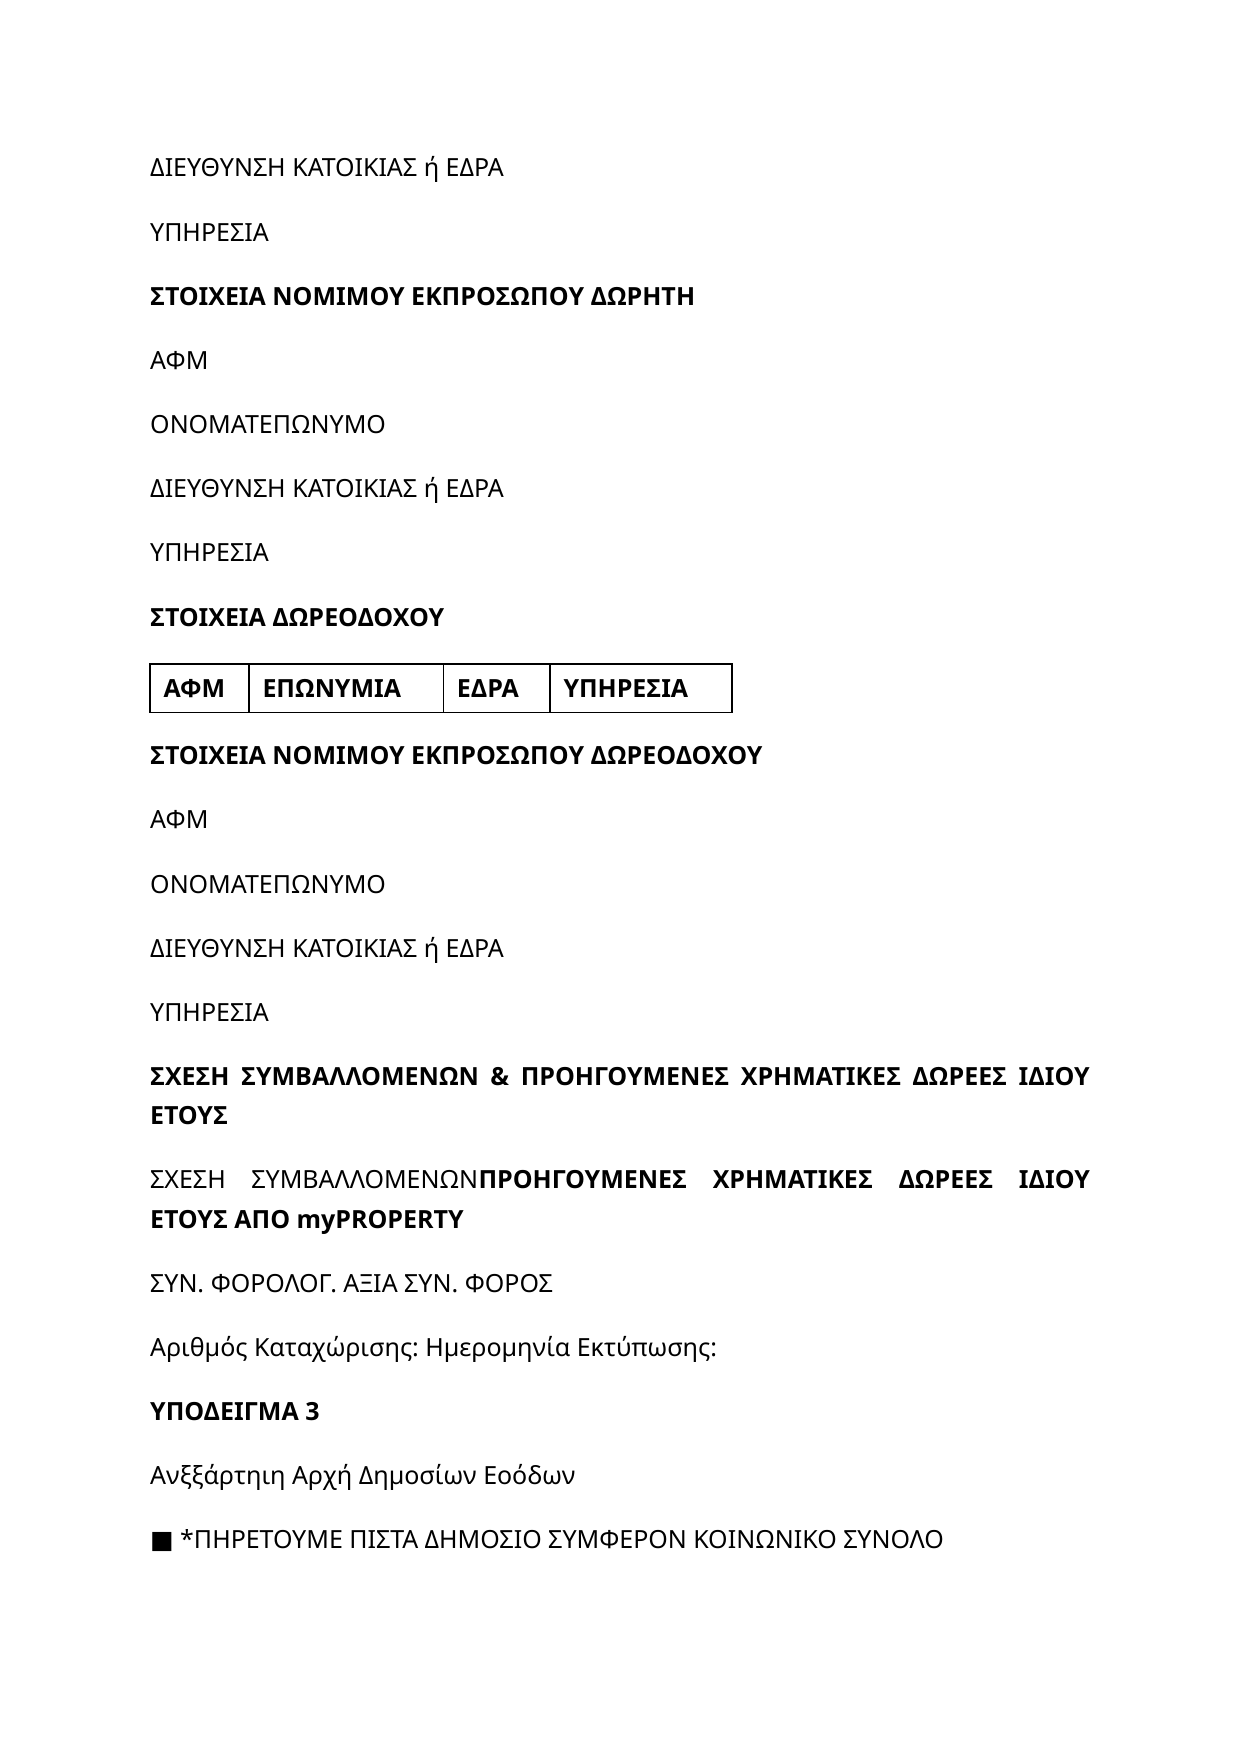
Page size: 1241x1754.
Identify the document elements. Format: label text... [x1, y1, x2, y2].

text ΣΤΟΙΧΕΙΑ ΔΩΡΕΟΔΟΧΟΥ [150, 599, 1090, 633]
table_header ΕΔΡΑ [444, 665, 549, 711]
text ΥΠΗΡΕΣΙΑ [150, 535, 1090, 569]
text ΣΤΟΙΧΕΙΑ ΝΟΜΙΜΟΥ ΕΚΠΡΟΣΩΠΟΥ ΔΩΡΗΤΗ [150, 278, 1090, 312]
text ΟΝΟΜΑΤΕΠΩΝΥΜΟ [150, 407, 1090, 441]
text ΔΙΕΥΘΥΝΣΗ ΚΑΤΟΙΚΙΑΣ ή ΕΔΡΑ [150, 471, 1090, 505]
text ΥΠΗΡΕΣΙΑ [150, 214, 1090, 248]
text ΣΤΟΙΧΕΙΑ ΝΟΜΙΜΟΥ ΕΚΠΡΟΣΩΠΟΥ ΔΩΡΕΟΔΟΧΟΥ [150, 738, 1090, 772]
table_header ΥΠΗΡΕΣΙΑ [551, 665, 731, 711]
text ΔΙΕΥΘΥΝΣΗ ΚΑΤΟΙΚΙΑΣ ή ΕΔΡΑ [150, 150, 1090, 184]
text ΑΦΜ [150, 342, 1090, 377]
text ΔΙΕΥΘΥΝΣΗ ΚΑΤΟΙΚΙΑΣ ή ΕΔΡΑ [150, 931, 1090, 964]
text ΣΥΝ. ΦΟΡΟΛΟΓ. ΑΞΙΑ ΣΥΝ. ΦΟΡΟΣ [150, 1266, 1090, 1299]
text ΟΝΟΜΑΤΕΠΩΝΥΜΟ [150, 866, 1090, 900]
text Ανξξάρτηιη Αρχή Δημοσίων Εοόδων [150, 1458, 1090, 1492]
text ■ *ΠΗΡΕΤΟΥΜΕ ΠΙΣΤΑ ΔΗΜΟΣΙΟ ΣΥΜΦΕΡΟΝ ΚΟΙΝΩΝΙΚΟ ΣΥΝΟΛΟ [150, 1522, 1090, 1556]
text Αριθμός Καταχώρισης: Ημερομηνία Εκτύπωσης: [150, 1330, 1090, 1364]
table_header ΕΠΩΝΥΜΙΑ [250, 665, 443, 711]
table_header ΑΦΜ [151, 665, 248, 711]
text ΥΠΟΔΕΙΓΜΑ 3 [150, 1394, 1090, 1428]
text ΑΦΜ [150, 802, 1090, 836]
text ΣΧΕΣΗ ΣΥΜΒΑΛΛΟΜΕΝΩΝ & ΠΡΟΗΓΟΥΜΕΝΕΣ ΧΡΗΜΑΤΙΚΕΣ ΔΩΡΕΕΣ ΙΔΙΟΥ ΕΤΟΥΣ [150, 1059, 1090, 1132]
text ΥΠΗΡΕΣΙΑ [150, 995, 1090, 1029]
text ΣΧΕΣΗ ΣΥΜΒΑΛΛΟΜΕΝΩΝΠΡΟΗΓΟΥΜΕΝΕΣ ΧΡΗΜΑΤΙΚΕΣ ΔΩΡΕΕΣ ΙΔΙΟΥ ΕΤΟΥΣ ΑΠΟ myPROPERTY [150, 1162, 1090, 1235]
